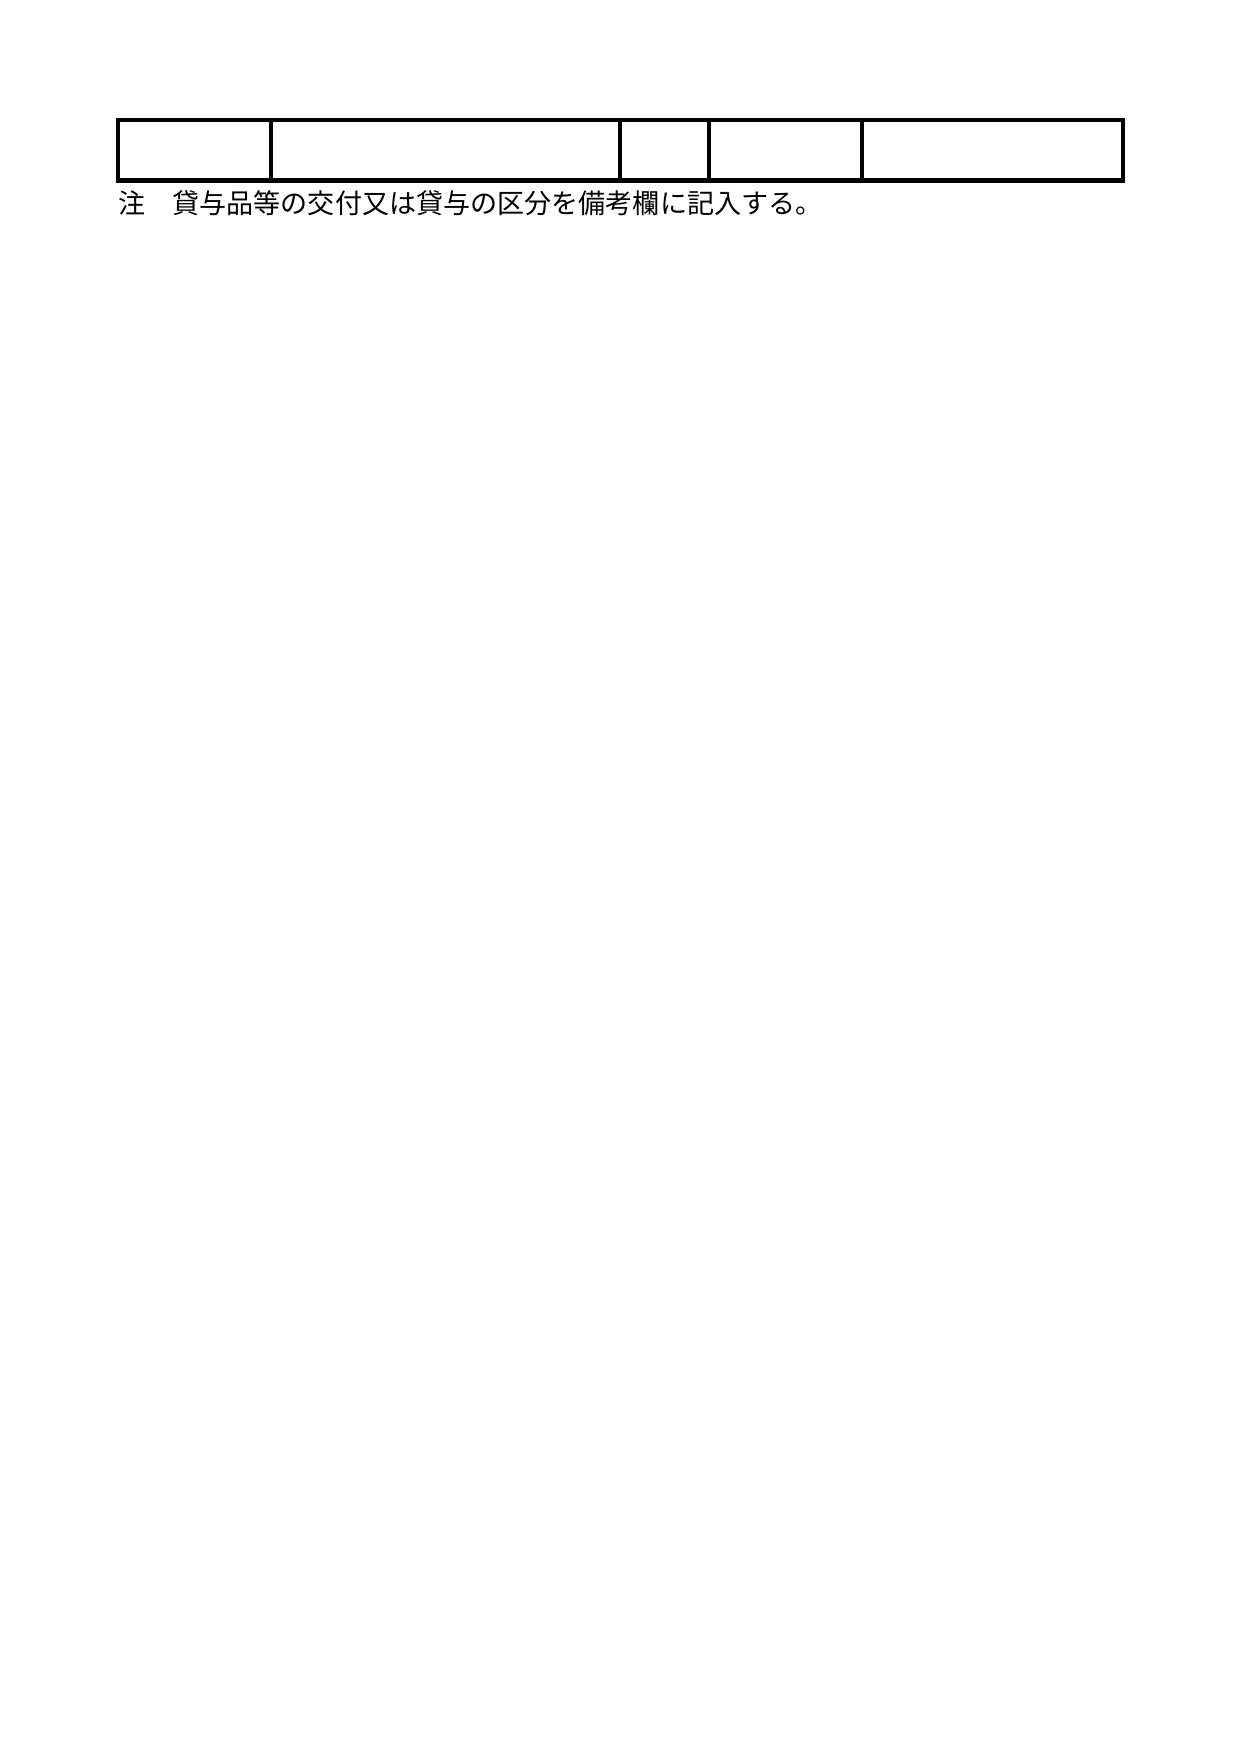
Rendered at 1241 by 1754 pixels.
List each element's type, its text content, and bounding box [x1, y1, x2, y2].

text 注 貸与品等の交付又は貸与の区分を備考欄に記入する。 [118, 183, 1122, 222]
table_cell [273, 122, 618, 178]
table_cell [711, 122, 860, 178]
table_cell [622, 122, 707, 178]
table_cell [864, 122, 1121, 178]
table_cell [120, 122, 269, 178]
